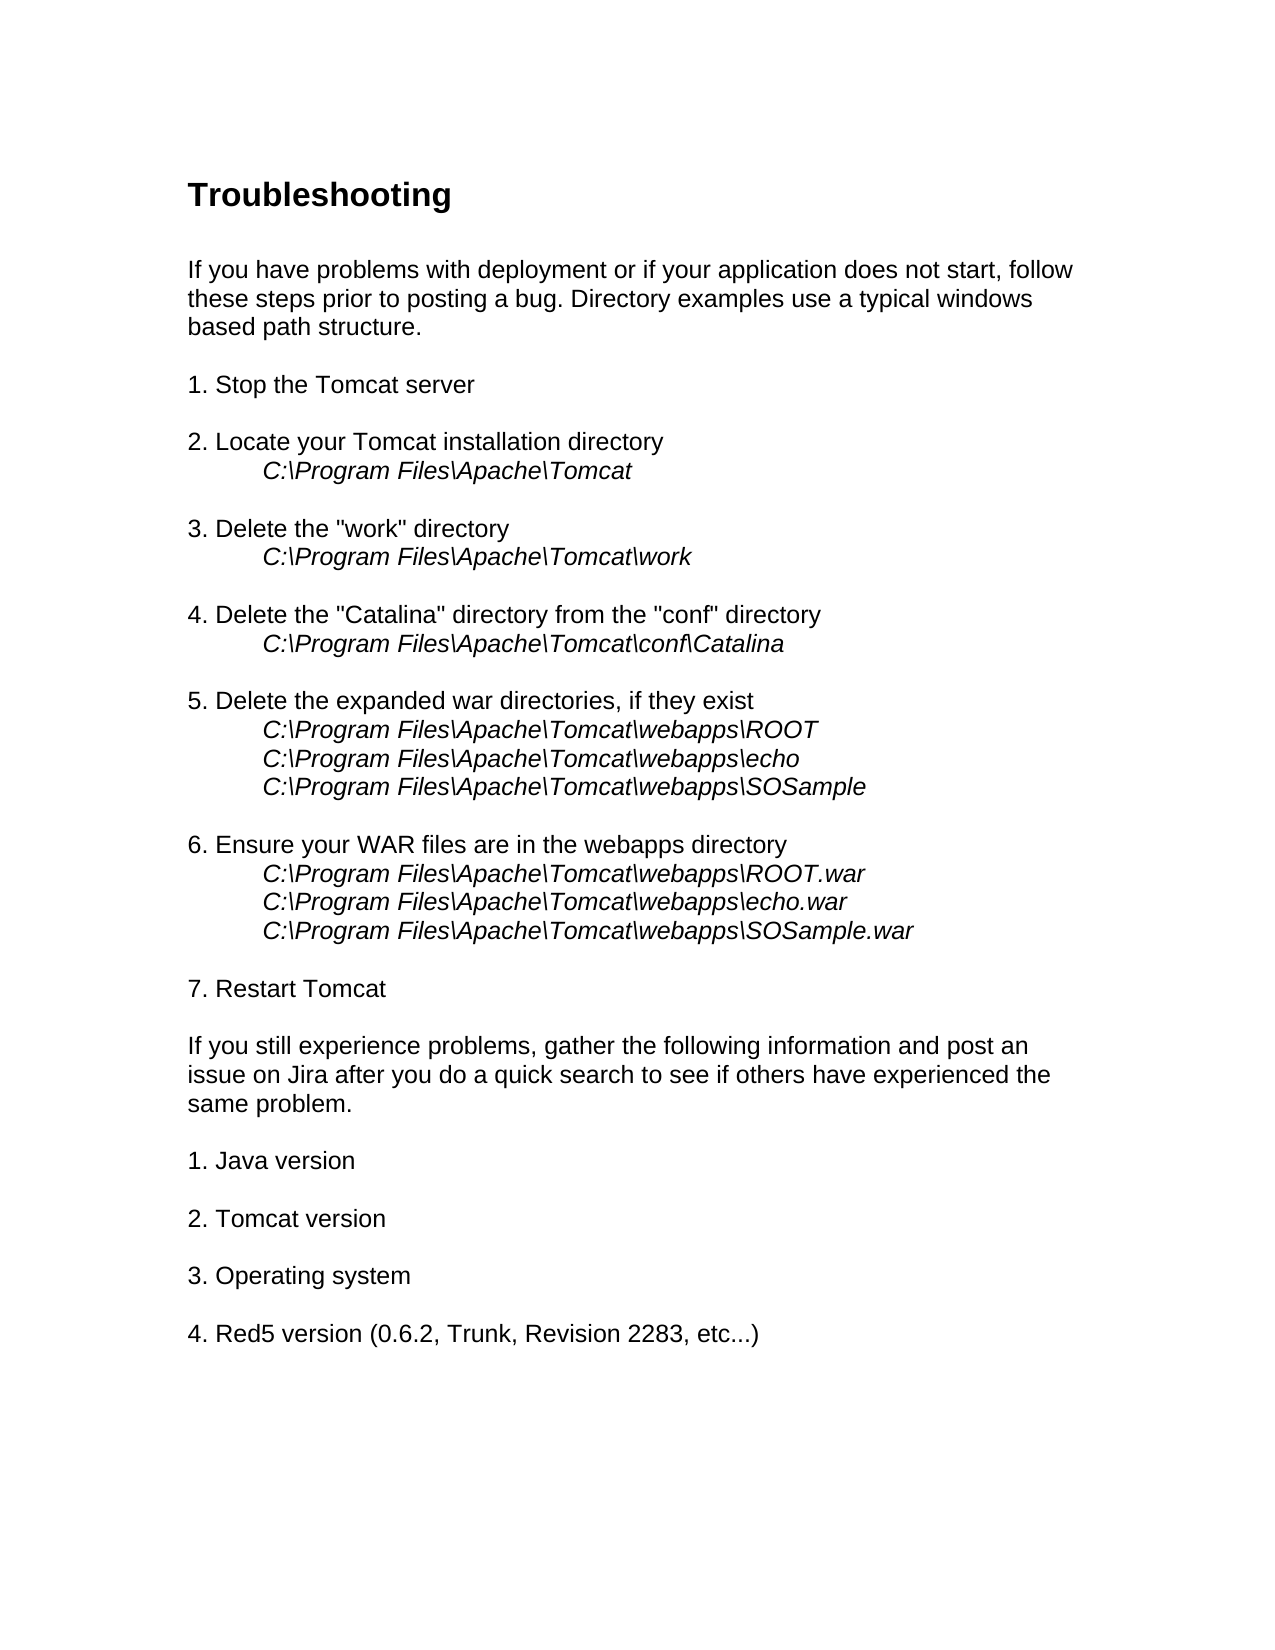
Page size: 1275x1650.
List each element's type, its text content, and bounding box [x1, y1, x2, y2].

text C:\Program Files\Apache\Tomcat\webapps\SOSample.war [187, 916, 1087, 945]
text 3. Delete the "work" directory [187, 514, 1087, 542]
text C:\Program Files\Apache\Tomcat\webapps\ROOT.war [187, 859, 1087, 887]
text C:\Program Files\Apache\Tomcat [187, 456, 1087, 485]
text C:\Program Files\Apache\Tomcat\conf\Catalina [187, 629, 1087, 657]
text C:\Program Files\Apache\Tomcat\webapps\echo.war [187, 887, 1087, 916]
text If you have problems with deployment or if your application does not start, follow these steps prior to posting a bug. Directory examples use a typical windows based path structure. [187, 255, 1087, 341]
text 1. Java version [187, 1146, 1087, 1175]
text C:\Program Files\Apache\Tomcat\webapps\SOSample [187, 772, 1087, 801]
text C:\Program Files\Apache\Tomcat\webapps\echo [187, 744, 1087, 772]
text 5. Delete the expanded war directories, if they exist [187, 686, 1087, 715]
subtitle Troubleshooting [187, 175, 1087, 214]
text 2. Tomcat version [187, 1204, 1087, 1232]
text 7. Restart Tomcat [187, 974, 1087, 1002]
text C:\Program Files\Apache\Tomcat\work [187, 542, 1087, 571]
text 2. Locate your Tomcat installation directory [187, 427, 1087, 456]
text 1. Stop the Tomcat server [187, 370, 1087, 399]
text If you still experience problems, gather the following information and post an issue on Jira after you do a quick search to see if others have experienced the same problem. [187, 1031, 1087, 1117]
text 6. Ensure your WAR files are in the webapps directory [187, 830, 1087, 859]
text 4. Red5 version (0.6.2, Trunk, Revision 2283, etc...) [187, 1319, 1087, 1347]
text 4. Delete the "Catalina" directory from the "conf" directory [187, 600, 1087, 629]
text 3. Operating system [187, 1261, 1087, 1290]
text C:\Program Files\Apache\Tomcat\webapps\ROOT [187, 715, 1087, 744]
